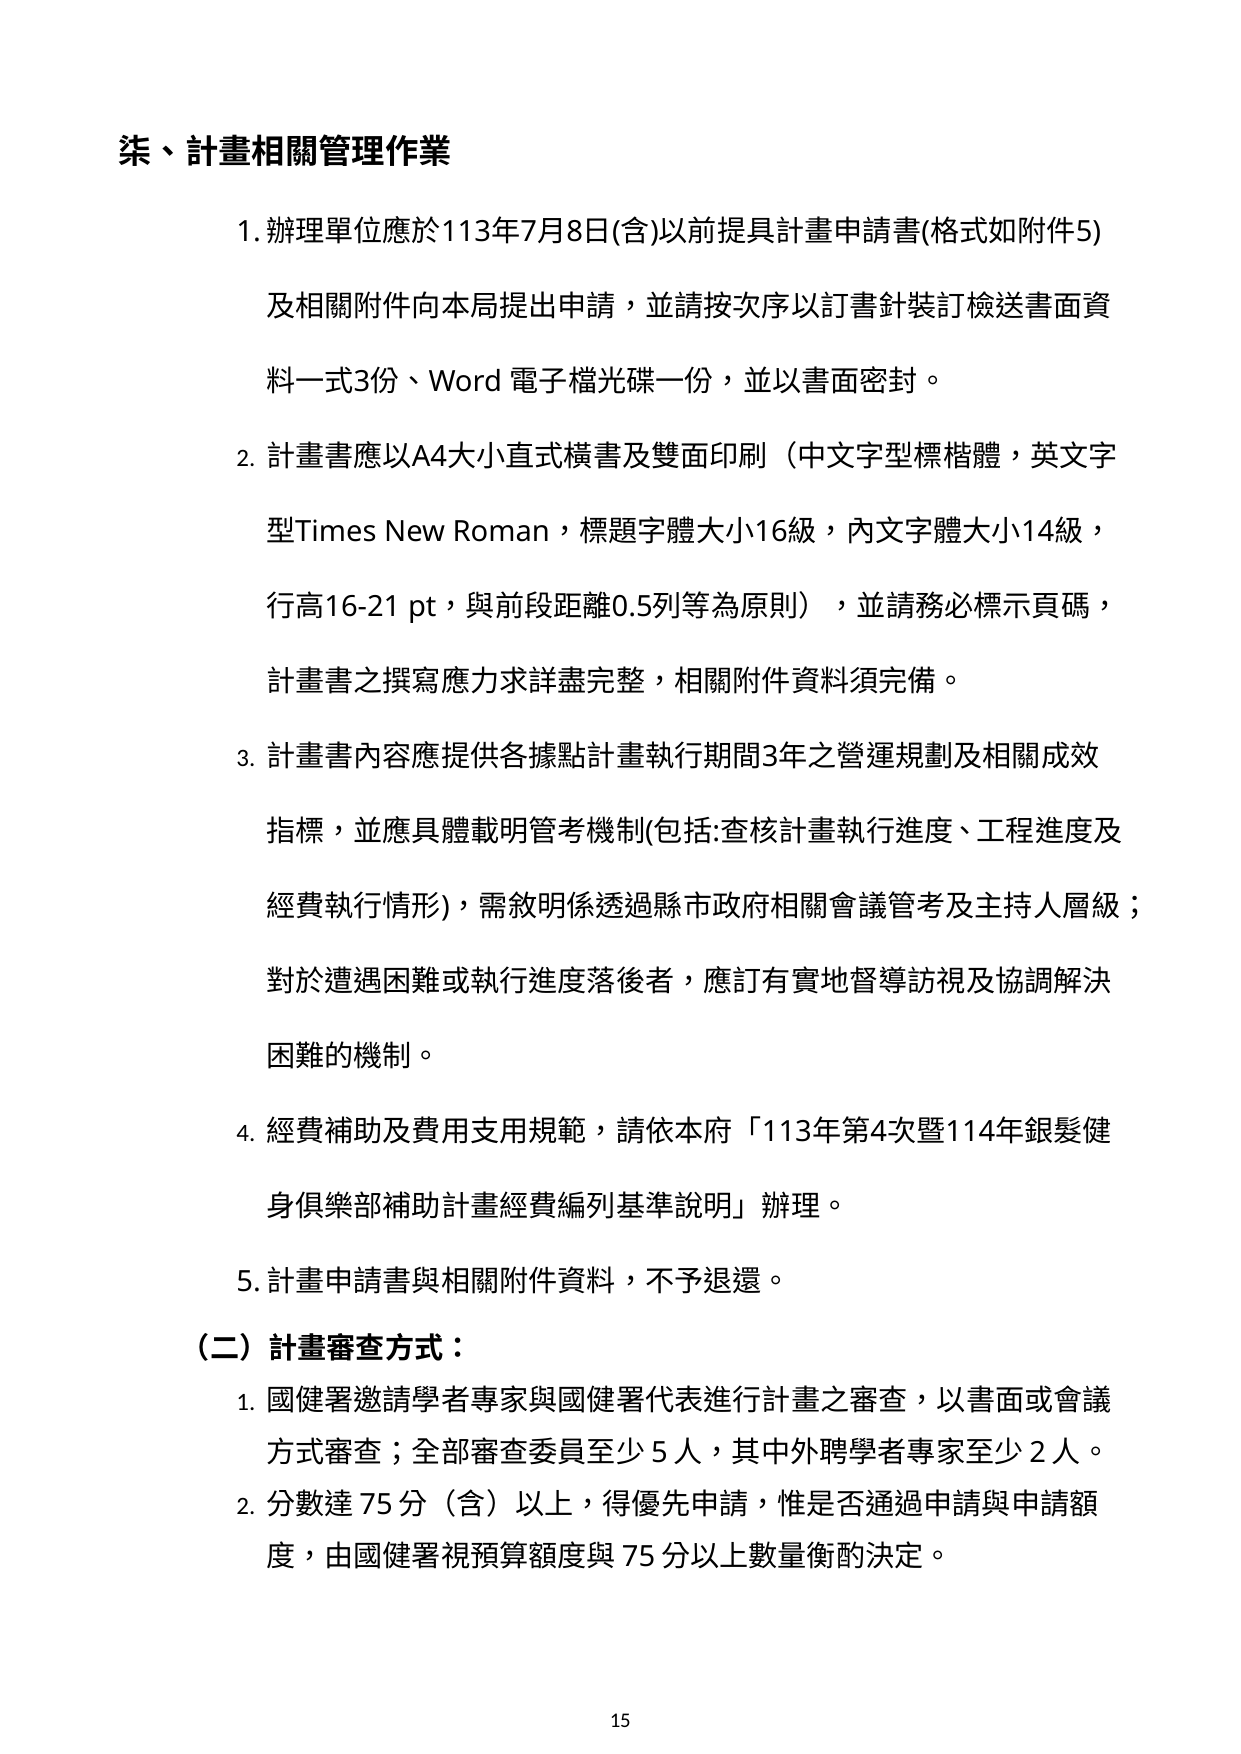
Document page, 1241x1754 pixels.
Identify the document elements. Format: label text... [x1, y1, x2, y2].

list 分數達75分（含）以上，得優先申請，惟是否通過申請與申請額度，由國健署視預算額度與75分以上數量衡酌決定。 [236, 1473, 1122, 1577]
text （二）計畫審查方式： [181, 1317, 1122, 1369]
list 計畫申請書與相關附件資料，不予退還。 [236, 1242, 1122, 1317]
list 國健署邀請學者專家與國健署代表進行計畫之審查，以書面或會議方式審查；全部審查委員至少5人，其中外聘學者專家至少2人。 [236, 1369, 1122, 1473]
list 計畫書應以A4大小直式橫書及雙面印刷（中文字型標楷體，英文字型Times New Roman，標題字體大小16級，內文字體大小14級，行高16-21 pt，與前段距離0.5列等為原則），並請務必標示頁碼，計畫書之撰寫應力求詳盡完整，相關附件資料須完備。 [236, 417, 1122, 717]
subtitle 計畫相關管理作業 [118, 127, 1122, 173]
list 辦理單位應於113年7月8日(含)以前提具計畫申請書(格式如附件5)及相關附件向本局提出申請，並請按次序以訂書針裝訂檢送書面資料一式3份、Word 電子檔光碟一份，並以書面密封。 [236, 192, 1122, 417]
list 計畫書內容應提供各據點計畫執行期間3年之營運規劃及相關成效指標，並應具體載明管考機制(包括:查核計畫執行進度、工程進度及經費執行情形)，需敘明係透過縣市政府相關會議管考及主持人層級；對於遭遇困難或執行進度落後者，應訂有實地督導訪視及協調解決困難的機制。 [236, 717, 1122, 1092]
list 經費補助及費用支用規範，請依本府「113年第4次暨114年銀髮健身俱樂部補助計畫經費編列基準說明」辦理。 [236, 1092, 1122, 1242]
